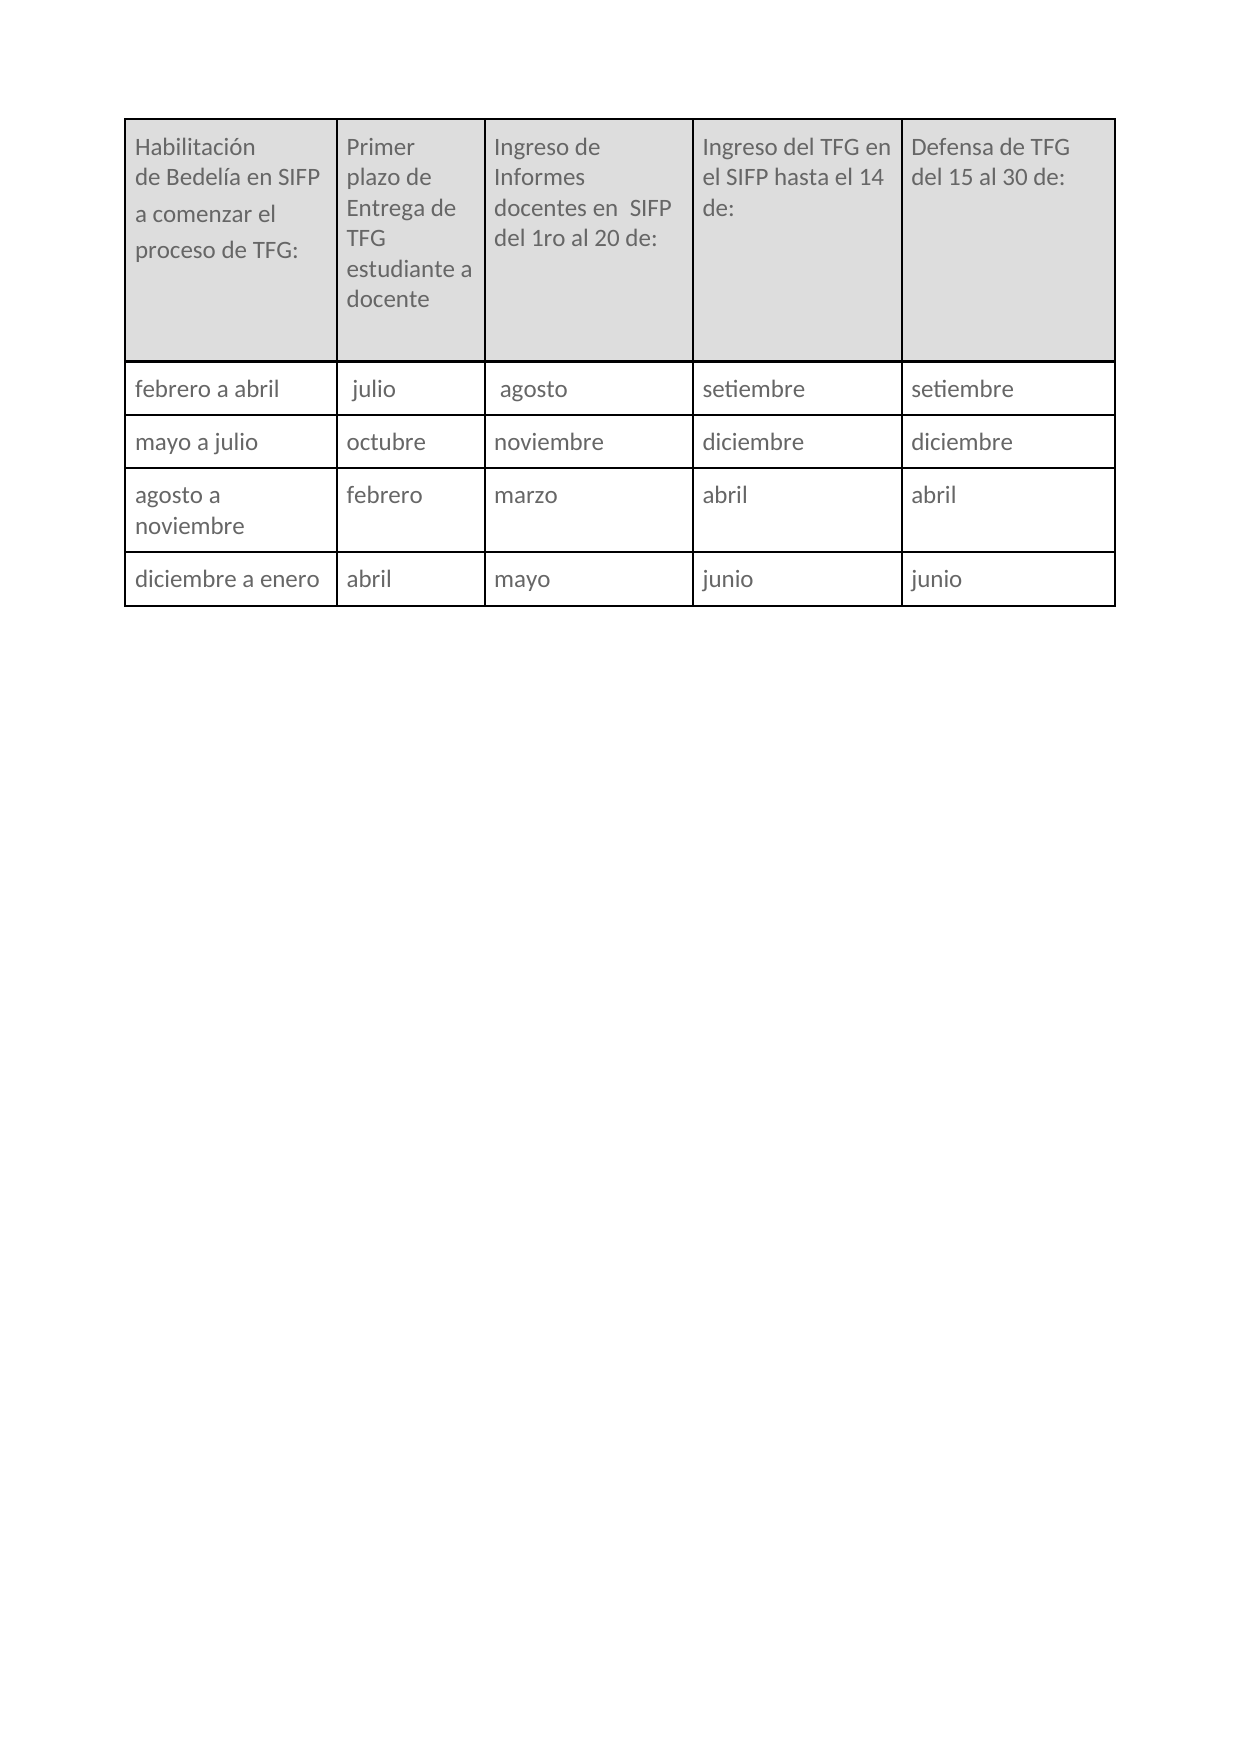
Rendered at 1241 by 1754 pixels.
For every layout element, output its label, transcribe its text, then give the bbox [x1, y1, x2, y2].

table_header Primer plazo de Entrega de TFG estudiante a docente [338, 120, 484, 360]
table_header Ingreso de Informes docentes en SIFP del 1ro al 20 de: [486, 120, 692, 360]
table_header Defensa de TFG del 15 al 30 de: [903, 120, 1114, 360]
table_cell junio [694, 553, 901, 604]
table_cell octubre [338, 416, 484, 467]
table_header Habilitación de Bedelía en SIFP a comenzar el proceso de TFG: [126, 120, 336, 360]
table_cell setiembre [903, 363, 1114, 414]
table_cell abril [338, 553, 484, 604]
table_cell agosto [486, 363, 692, 414]
table_cell diciembre a enero [126, 553, 336, 604]
table_cell mayo a julio [126, 416, 336, 467]
table_cell abril [694, 469, 901, 551]
table_cell noviembre [486, 416, 692, 467]
table_cell febrero a abril [126, 363, 336, 414]
table_cell junio [903, 553, 1114, 604]
table_cell setiembre [694, 363, 901, 414]
table_cell agosto a noviembre [126, 469, 336, 551]
table_cell abril [903, 469, 1114, 551]
table_cell mayo [486, 553, 692, 604]
table_header Ingreso del TFG en el SIFP hasta el 14 de: [694, 120, 901, 360]
table_cell julio [338, 363, 484, 414]
table_cell marzo [486, 469, 692, 551]
table_cell diciembre [903, 416, 1114, 467]
table_cell diciembre [694, 416, 901, 467]
table_cell febrero [338, 469, 484, 551]
